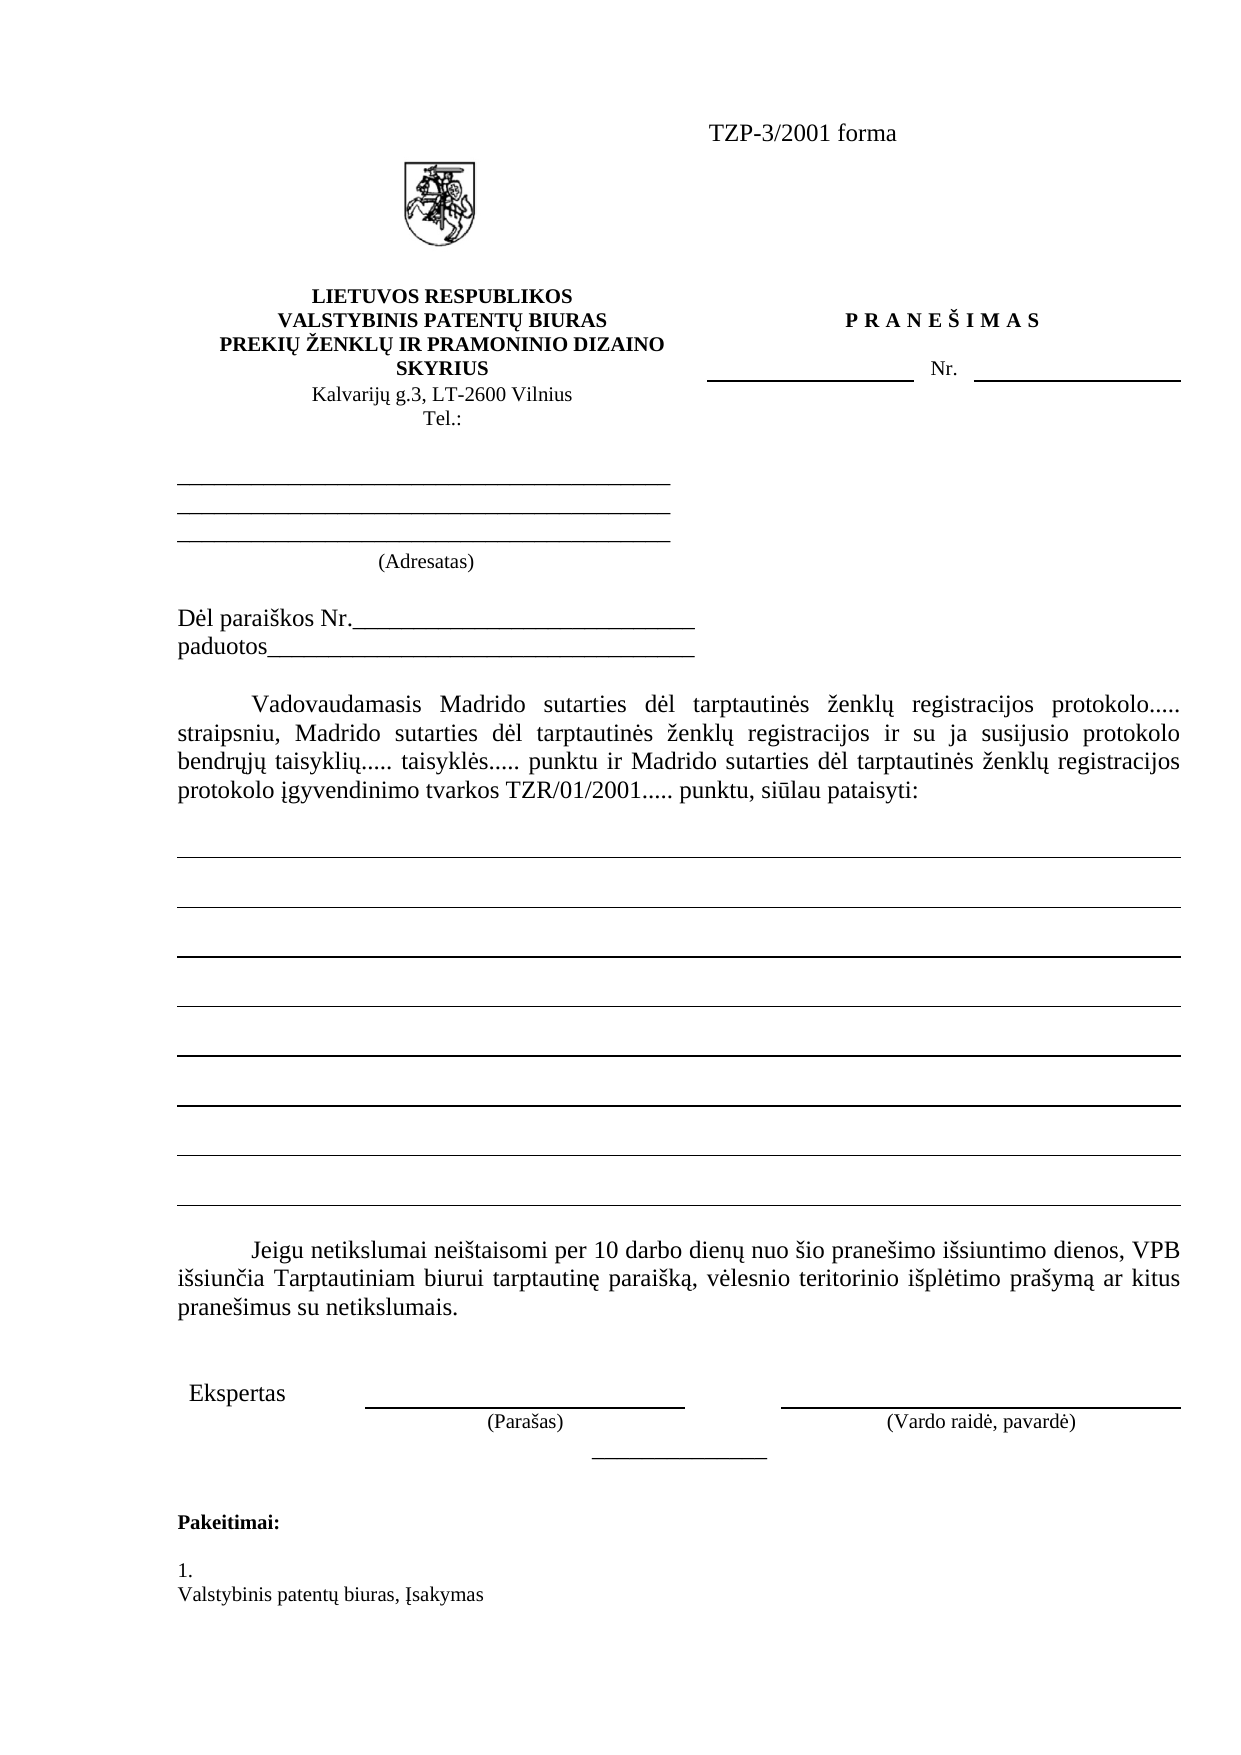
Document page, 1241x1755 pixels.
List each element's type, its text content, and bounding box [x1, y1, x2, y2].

text Valstybinis patentų biuras, Įsakymas [177, 1582, 1181, 1606]
text Jeigu netikslumai neištaisomi per 10 darbo dienų nuo šio pranešimo išsiuntimo dienos, VPB išsiunčia Tarptautiniam biurui tarptautinę paraišką, vėlesnio teritorinio išplėtimo prašymą ar kitus pranešimus su netikslumais. [177, 1235, 1181, 1321]
table_cell [685, 1407, 781, 1433]
table_cell [974, 332, 1181, 380]
text Pakeitimai: [177, 1510, 1181, 1534]
table_cell [177, 1081, 1181, 1105]
text ______________ [177, 1433, 1181, 1462]
table_header [685, 1379, 781, 1407]
text Vadovaudamasis Madrido sutarties dėl tarptautinės ženklų registracijos protokolo..... straipsniu, Madrido sutarties dėl tarptautinės ženklų registracijos ir su ja susijusio protokolo bendrųjų taisyklių..... taisyklės..... punktu ir Madrido sutarties dėl tarptautinės ženklų registracijos protokolo įgyvendinimo tvarkos TZR/01/2001..... punktu, siūlau pataisyti: [177, 689, 1181, 804]
table_header [365, 1379, 685, 1407]
table_cell [974, 382, 1181, 406]
table_cell [707, 332, 914, 380]
table_cell PREKIŲ ŽENKLŲ IR PRAMONINIO DIZAINO SKYRIUS [177, 332, 707, 380]
table_cell [707, 406, 914, 430]
table_cell [974, 406, 1181, 430]
text Dėl paraiškos Nr. [177, 603, 1181, 631]
table_cell [177, 1156, 1181, 1180]
text TZP-3/2001 forma [709, 118, 1181, 147]
table_cell [177, 932, 1181, 956]
table_cell PRANEŠIMAS [707, 284, 1177, 332]
text paduotos [177, 631, 1181, 660]
table_cell [177, 858, 1181, 882]
table_cell [1177, 284, 1181, 332]
table_cell [707, 382, 914, 406]
table_cell [177, 1180, 1181, 1204]
table_cell [177, 1057, 1181, 1081]
table_cell [177, 1131, 1181, 1155]
table_cell Kalvarijų g.3, LT-2600 Vilnius [177, 380, 707, 406]
table_header [177, 833, 1181, 857]
table_cell [177, 958, 1181, 982]
table_header Ekspertas [177, 1379, 365, 1407]
table_cell Tel.: [177, 406, 707, 430]
table_header [177, 147, 707, 284]
table_cell LIETUVOS RESPUBLIKOS VALSTYBINIS PATENTŲ BIURAS [177, 284, 707, 332]
table_cell Nr. [914, 332, 974, 380]
table_cell [177, 908, 1181, 932]
table_cell (Parašas) [365, 1409, 685, 1433]
table_header [707, 147, 1181, 284]
table_cell [914, 406, 974, 430]
table_cell [177, 1107, 1181, 1131]
text (Adresatas) [177, 545, 1181, 574]
table_cell [177, 1007, 1181, 1031]
table_cell [177, 982, 1181, 1006]
table_cell [177, 1407, 365, 1433]
text 1. [177, 1558, 1181, 1582]
table_cell (Vardo raidė, pavardė) [781, 1409, 1181, 1433]
table_cell [177, 1031, 1181, 1055]
table_cell [177, 882, 1181, 906]
table_header [781, 1379, 1181, 1407]
table_cell [914, 380, 974, 406]
